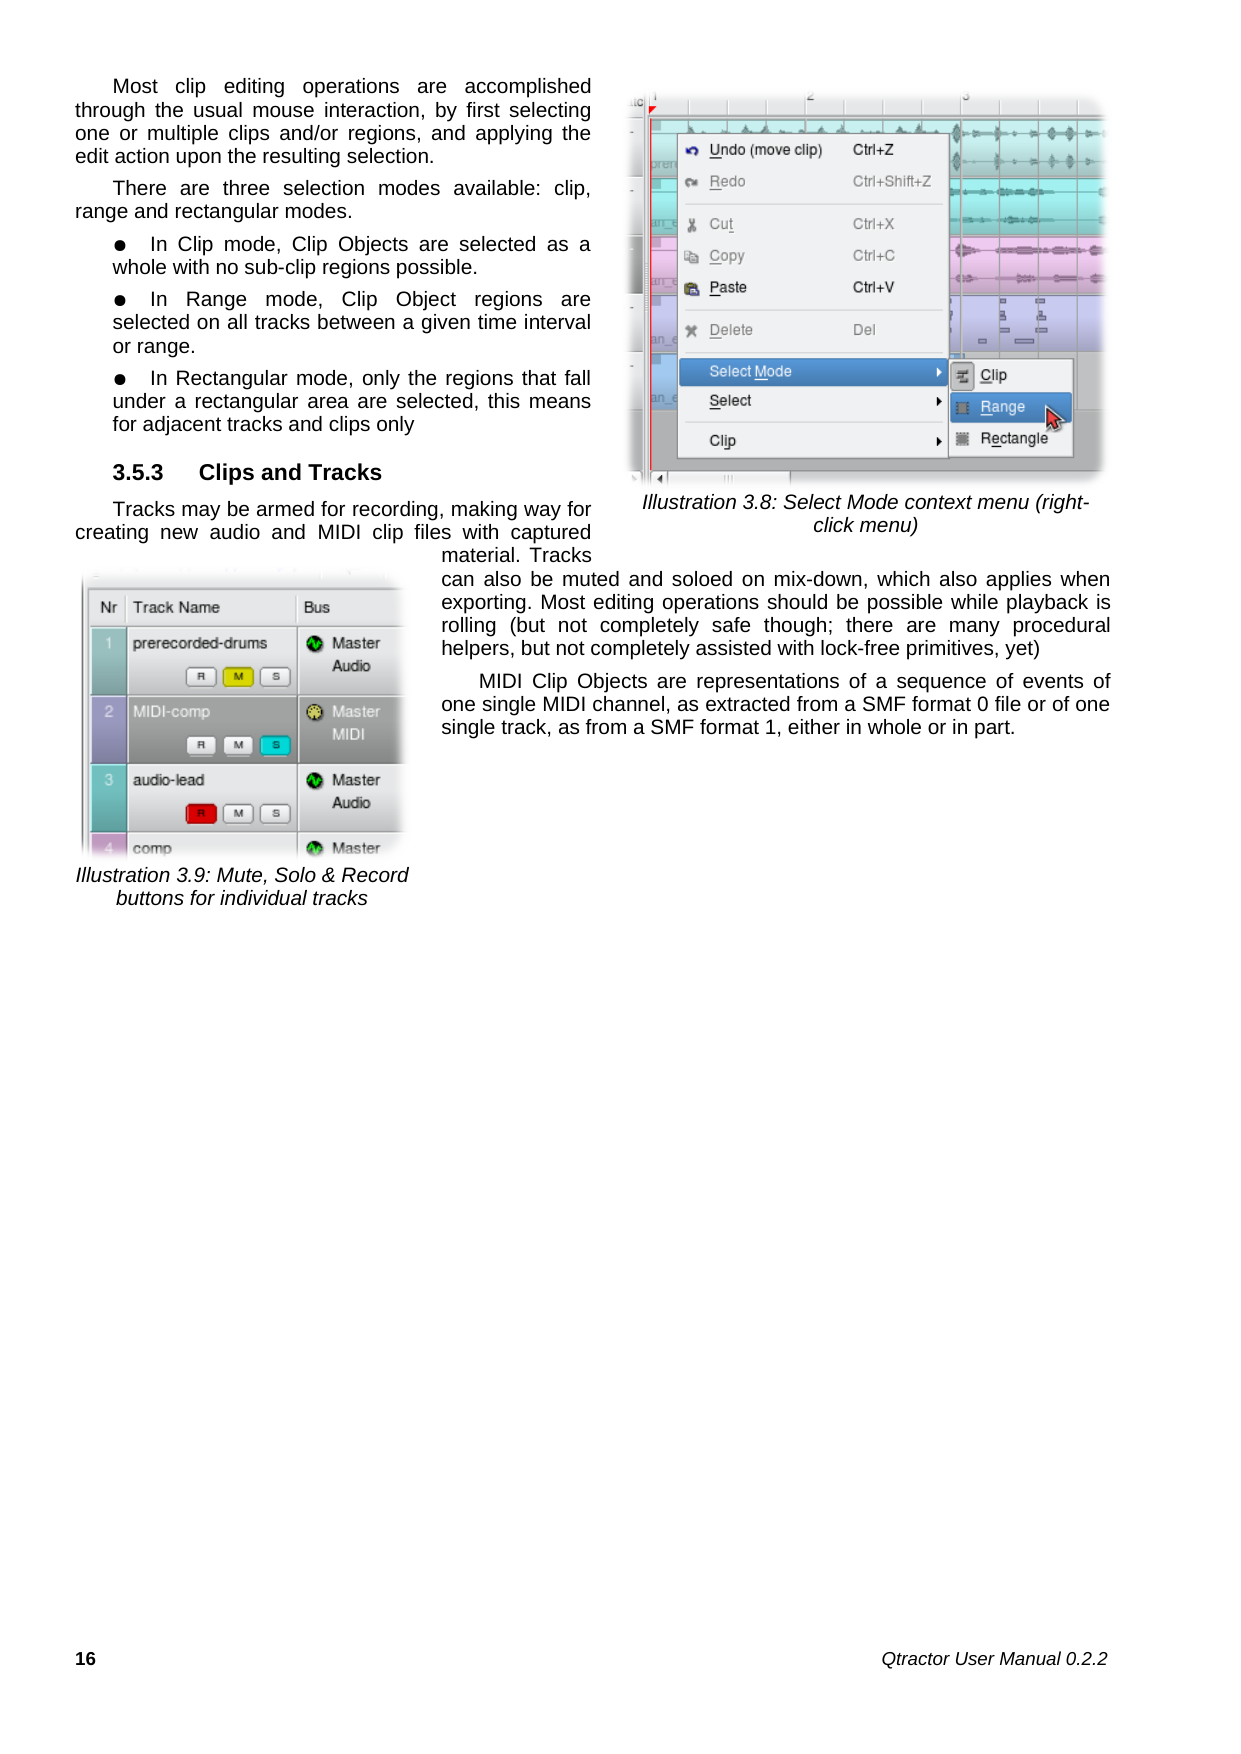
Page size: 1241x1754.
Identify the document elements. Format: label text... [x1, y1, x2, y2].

text [622, 537, 1112, 555]
subtitle Clips and Tracks [75, 460, 622, 486]
list In Range mode, Clip Object regions are selected on all tracks between a given time interval or range. [75, 288, 622, 357]
text Illustration 3.9: Mute, Solo & Record buttons for individual tracks [75, 864, 411, 910]
text Tracks may be armed for recording, making way for creating new audio and MIDI clip files with captured material. Tracks can also be muted and soloed on mix-down, which also applies when exporting. Most editing operations should be possible while playback is rolling (but not completely safe though; there are many procedural helpers, but not completely assisted with lock-free primitives, yet) [75, 498, 1112, 660]
text Illustration 3.8: Select Mode context menu (right-click menu) [622, 491, 1112, 537]
text There are three selection modes available: clip, range and rectangular modes. [75, 177, 622, 223]
picture [622, 88, 1112, 491]
picture [75, 567, 412, 864]
text Most clip editing operations are accomplished through the usual mouse interaction, by first selecting one or multiple clips and/or regions, and applying the edit action upon the resulting selection. [75, 75, 1112, 168]
text MIDI Clip Objects are representations of a sequence of events of one single MIDI channel, as extracted from a SMF format 0 file or of one single track, as from a SMF format 1, either in whole or in part. [412, 669, 1112, 739]
list In Clip mode, Clip Objects are selected as a whole with no sub-clip regions possible. [75, 232, 622, 279]
list In Rectangular mode, only the regions that fall under a rectangular area are selected, this means for adjacent tracks and clips only [75, 366, 622, 436]
